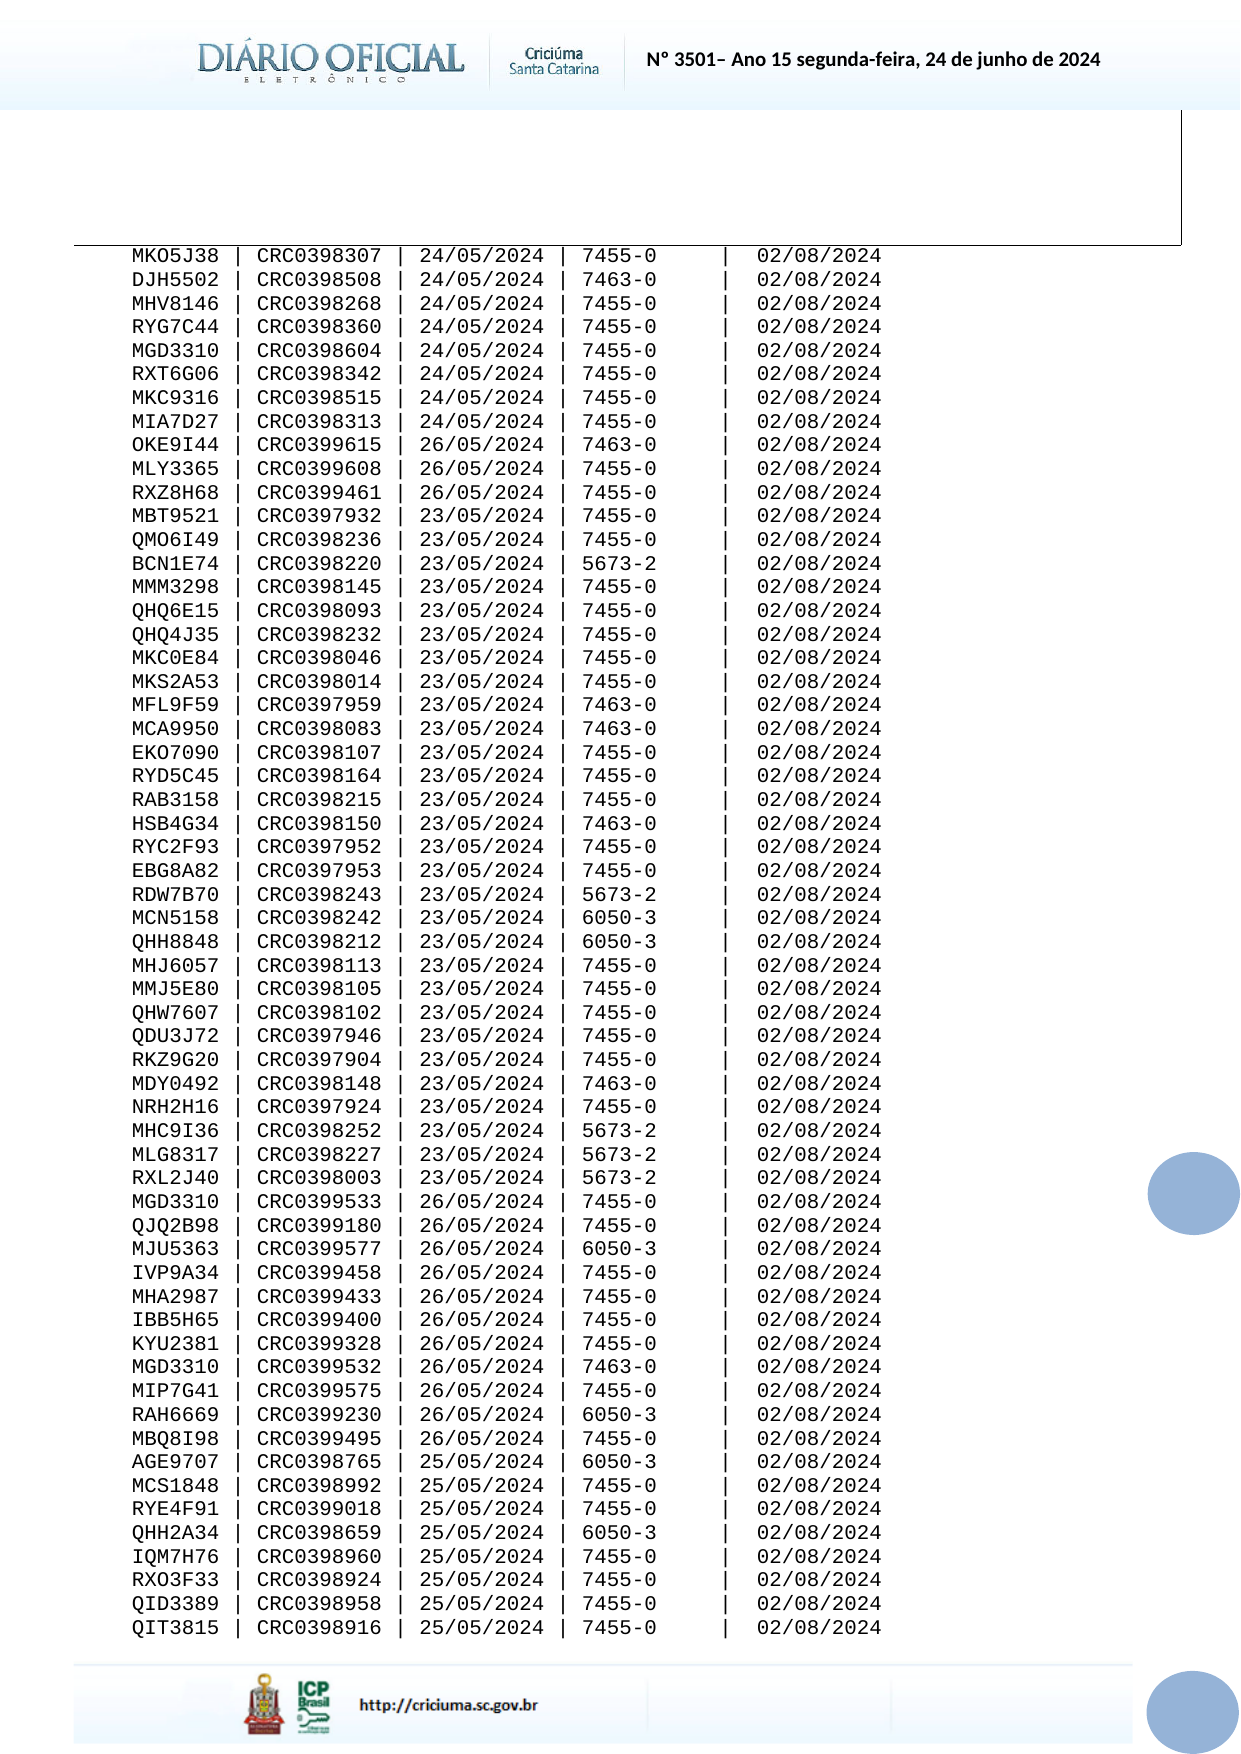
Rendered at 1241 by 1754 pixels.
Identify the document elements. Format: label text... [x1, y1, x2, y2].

text RAB3158 | CRC0398215 | 23/05/2024 | 7455-0 | 02/08/2024 [44, 789, 1181, 813]
text IVP9A34 | CRC0399458 | 26/05/2024 | 7455-0 | 02/08/2024 [44, 1262, 1181, 1286]
text EKO7090 | CRC0398107 | 23/05/2024 | 7455-0 | 02/08/2024 [44, 742, 1181, 765]
text MMJ5E80 | CRC0398105 | 23/05/2024 | 7455-0 | 02/08/2024 [44, 978, 1181, 1002]
text MJU5363 | CRC0399577 | 26/05/2024 | 6050-3 | 02/08/2024 [44, 1238, 1181, 1262]
text QHQ4J35 | CRC0398232 | 23/05/2024 | 7455-0 | 02/08/2024 [44, 623, 1181, 647]
text QID3389 | CRC0398958 | 25/05/2024 | 7455-0 | 02/08/2024 [44, 1593, 1181, 1617]
text NRH2H16 | CRC0397924 | 23/05/2024 | 7455-0 | 02/08/2024 [44, 1096, 1181, 1120]
text MIP7G41 | CRC0399575 | 26/05/2024 | 7455-0 | 02/08/2024 [44, 1380, 1181, 1404]
text MKC9316 | CRC0398515 | 24/05/2024 | 7455-0 | 02/08/2024 [44, 387, 1181, 411]
text RXT6G06 | CRC0398342 | 24/05/2024 | 7455-0 | 02/08/2024 [44, 363, 1181, 387]
text HSB4G34 | CRC0398150 | 23/05/2024 | 7463-0 | 02/08/2024 [44, 813, 1181, 836]
text MHA2987 | CRC0399433 | 26/05/2024 | 7455-0 | 02/08/2024 [44, 1286, 1181, 1309]
text IBB5H65 | CRC0399400 | 26/05/2024 | 7455-0 | 02/08/2024 [44, 1309, 1181, 1333]
text MGD3310 | CRC0399532 | 26/05/2024 | 7463-0 | 02/08/2024 [44, 1357, 1181, 1380]
text RYD5C45 | CRC0398164 | 23/05/2024 | 7455-0 | 02/08/2024 [44, 765, 1181, 789]
text MLG8317 | CRC0398227 | 23/05/2024 | 5673-2 | 02/08/2024 [44, 1144, 1181, 1167]
text MBQ8I98 | CRC0399495 | 26/05/2024 | 7455-0 | 02/08/2024 [44, 1427, 1181, 1451]
text RDW7B70 | CRC0398243 | 23/05/2024 | 5673-2 | 02/08/2024 [44, 884, 1181, 907]
text QIT3815 | CRC0398916 | 25/05/2024 | 7455-0 | 02/08/2024 [44, 1617, 1181, 1640]
text QDU3J72 | CRC0397946 | 23/05/2024 | 7455-0 | 02/08/2024 [44, 1026, 1181, 1049]
text MCS1848 | CRC0398992 | 25/05/2024 | 7455-0 | 02/08/2024 [44, 1475, 1181, 1498]
text MLY3365 | CRC0399608 | 26/05/2024 | 7455-0 | 02/08/2024 [44, 458, 1181, 482]
text QHH8848 | CRC0398212 | 23/05/2024 | 6050-3 | 02/08/2024 [44, 931, 1181, 954]
text MGD3310 | CRC0398604 | 24/05/2024 | 7455-0 | 02/08/2024 [44, 340, 1181, 363]
text MMM3298 | CRC0398145 | 23/05/2024 | 7455-0 | 02/08/2024 [44, 576, 1181, 600]
text QHQ6E15 | CRC0398093 | 23/05/2024 | 7455-0 | 02/08/2024 [44, 600, 1181, 623]
text DJH5502 | CRC0398508 | 24/05/2024 | 7463-0 | 02/08/2024 [44, 269, 1181, 292]
text IQM7H76 | CRC0398960 | 25/05/2024 | 7455-0 | 02/08/2024 [44, 1546, 1181, 1569]
text MKC0E84 | CRC0398046 | 23/05/2024 | 7455-0 | 02/08/2024 [44, 647, 1181, 671]
text MDY0492 | CRC0398148 | 23/05/2024 | 7463-0 | 02/08/2024 [44, 1073, 1181, 1096]
text MCN5158 | CRC0398242 | 23/05/2024 | 6050-3 | 02/08/2024 [44, 907, 1181, 931]
text MHV8146 | CRC0398268 | 24/05/2024 | 7455-0 | 02/08/2024 [44, 292, 1181, 316]
text RYE4F91 | CRC0399018 | 25/05/2024 | 7455-0 | 02/08/2024 [44, 1498, 1181, 1522]
text BCN1E74 | CRC0398220 | 23/05/2024 | 5673-2 | 02/08/2024 [44, 553, 1181, 576]
text RKZ9G20 | CRC0397904 | 23/05/2024 | 7455-0 | 02/08/2024 [44, 1049, 1181, 1073]
text QHH2A34 | CRC0398659 | 25/05/2024 | 6050-3 | 02/08/2024 [44, 1522, 1181, 1546]
text RXZ8H68 | CRC0399461 | 26/05/2024 | 7455-0 | 02/08/2024 [44, 482, 1181, 505]
text RAH6669 | CRC0399230 | 26/05/2024 | 6050-3 | 02/08/2024 [44, 1404, 1181, 1427]
text EBG8A82 | CRC0397953 | 23/05/2024 | 7455-0 | 02/08/2024 [44, 860, 1181, 884]
text MCA9950 | CRC0398083 | 23/05/2024 | 7463-0 | 02/08/2024 [44, 718, 1181, 742]
text MKO5J38 | CRC0398307 | 24/05/2024 | 7455-0 | 02/08/2024 [44, 245, 1181, 269]
text MKS2A53 | CRC0398014 | 23/05/2024 | 7455-0 | 02/08/2024 [44, 671, 1181, 694]
text RYG7C44 | CRC0398360 | 24/05/2024 | 7455-0 | 02/08/2024 [44, 316, 1181, 340]
text KYU2381 | CRC0399328 | 26/05/2024 | 7455-0 | 02/08/2024 [44, 1333, 1181, 1357]
text QMO6I49 | CRC0398236 | 23/05/2024 | 7455-0 | 02/08/2024 [44, 529, 1181, 553]
text MHC9I36 | CRC0398252 | 23/05/2024 | 5673-2 | 02/08/2024 [44, 1120, 1181, 1144]
text RXO3F33 | CRC0398924 | 25/05/2024 | 7455-0 | 02/08/2024 [44, 1569, 1181, 1593]
text OKE9I44 | CRC0399615 | 26/05/2024 | 7463-0 | 02/08/2024 [44, 434, 1181, 458]
text MFL9F59 | CRC0397959 | 23/05/2024 | 7463-0 | 02/08/2024 [44, 694, 1181, 718]
text QHW7607 | CRC0398102 | 23/05/2024 | 7455-0 | 02/08/2024 [44, 1002, 1181, 1026]
text MHJ6057 | CRC0398113 | 23/05/2024 | 7455-0 | 02/08/2024 [44, 954, 1181, 978]
text MBT9521 | CRC0397932 | 23/05/2024 | 7455-0 | 02/08/2024 [44, 505, 1181, 529]
text MGD3310 | CRC0399533 | 26/05/2024 | 7455-0 | 02/08/2024 [44, 1191, 1153, 1215]
text RXL2J40 | CRC0398003 | 23/05/2024 | 5673-2 | 02/08/2024 [44, 1167, 1157, 1191]
text MIA7D27 | CRC0398313 | 24/05/2024 | 7455-0 | 02/08/2024 [44, 411, 1181, 434]
text RYC2F93 | CRC0397952 | 23/05/2024 | 7455-0 | 02/08/2024 [44, 836, 1181, 860]
text QJQ2B98 | CRC0399180 | 26/05/2024 | 7455-0 | 02/08/2024 [44, 1215, 1181, 1238]
text AGE9707 | CRC0398765 | 25/05/2024 | 6050-3 | 02/08/2024 [44, 1451, 1181, 1475]
